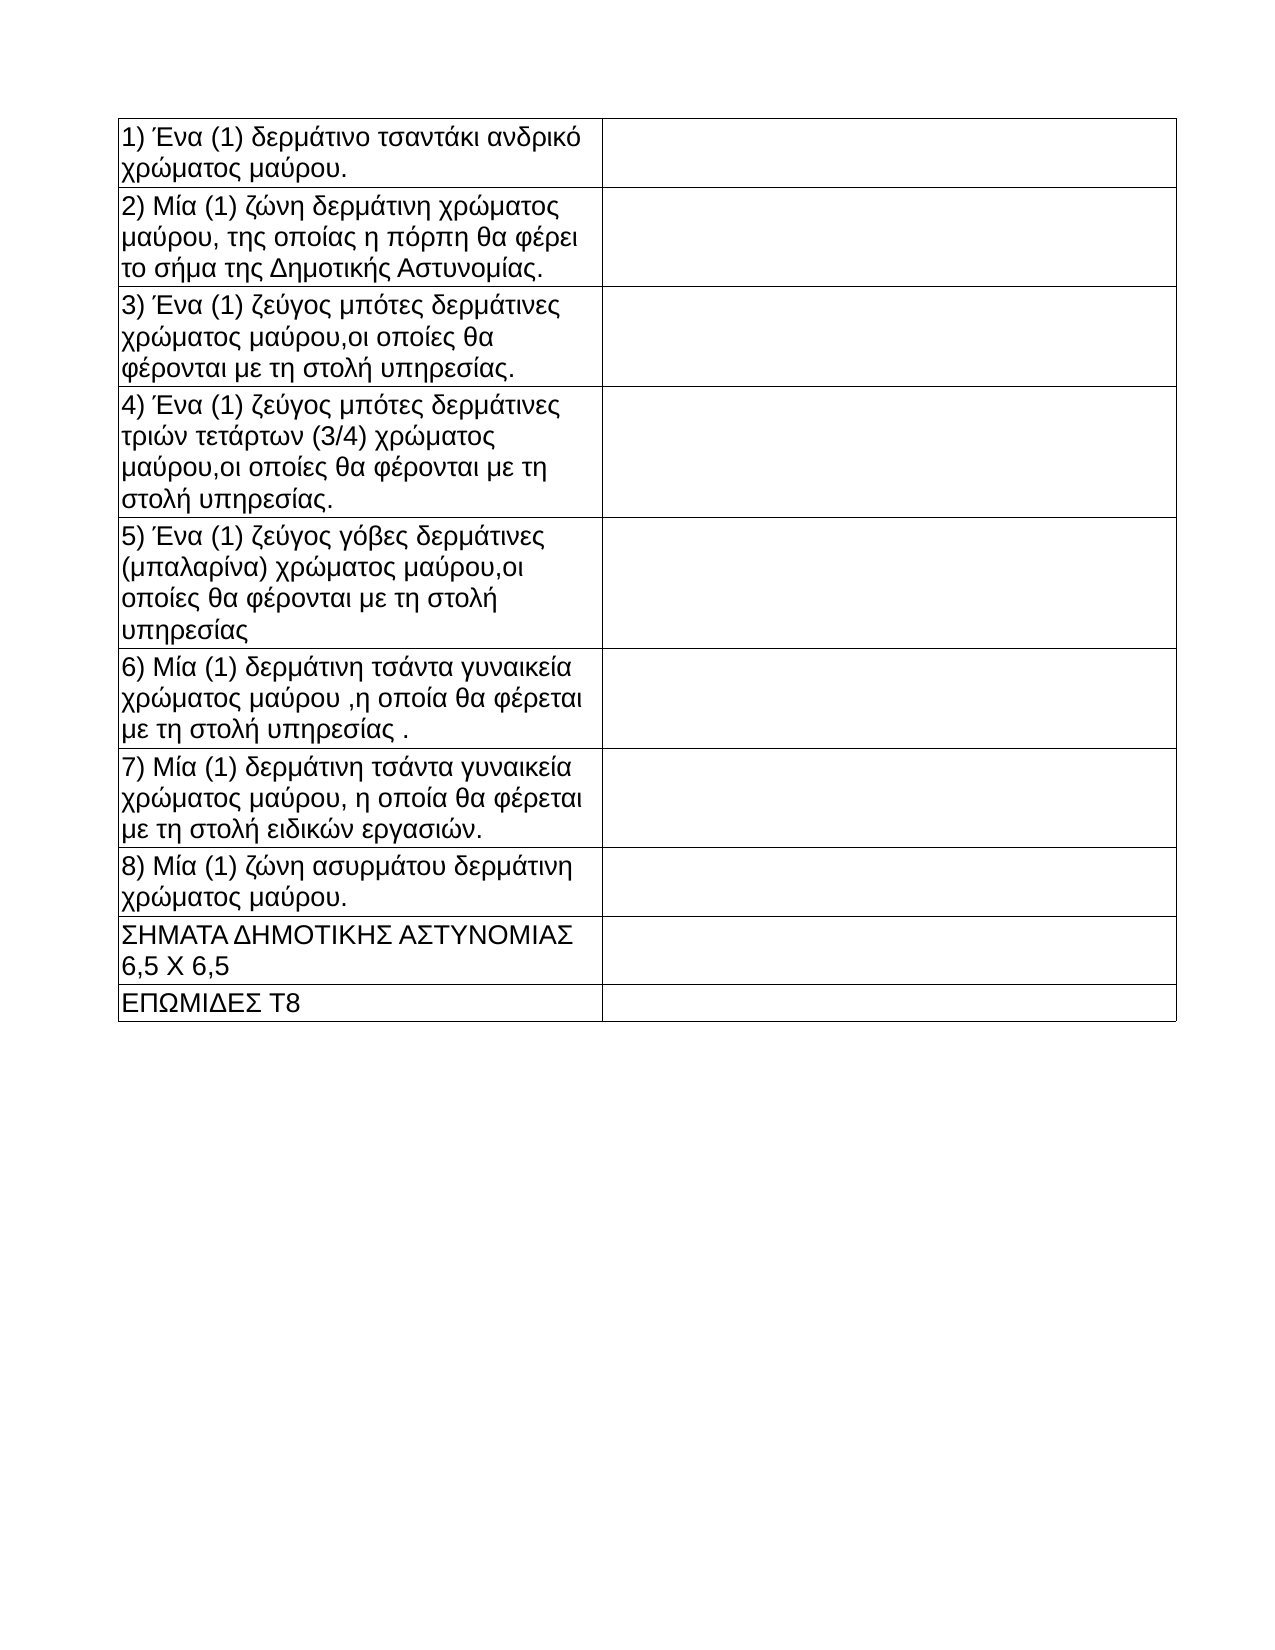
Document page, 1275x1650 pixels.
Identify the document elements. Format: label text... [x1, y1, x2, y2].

table_cell 6) Μία (1) δερμάτινη τσάντα γυναικεία χρώματος μαύρου ,η οποία θα φέρεται με τη στολή υπηρεσίας . [119, 649, 602, 747]
table_cell [603, 518, 1176, 648]
table_cell 5) Ένα (1) ζεύγος γόβες δερμάτινες (μπαλαρίνα) χρώματος μαύρου,οι οποίες θα φέρονται με τη στολή υπηρεσίας [119, 518, 602, 648]
table_cell 7) Μία (1) δερμάτινη τσάντα γυναικεία χρώματος μαύρου, η οποία θα φέρεται με τη στολή ειδικών εργασιών. [119, 749, 602, 847]
table_cell [603, 387, 1176, 517]
table_cell [603, 749, 1176, 847]
table_cell 8) Μία (1) ζώνη ασυρμάτου δερμάτινη χρώματος μαύρου. [119, 848, 602, 916]
table_cell 1) Ένα (1) δερμάτινο τσαντάκι ανδρικό χρώματος μαύρου. [119, 119, 602, 187]
table_cell 4) Ένα (1) ζεύγος μπότες δερμάτινες τριών τετάρτων (3/4) χρώματος μαύρου,οι οποίες θα φέρονται με τη στολή υπηρεσίας. [119, 387, 602, 517]
table_cell [603, 649, 1176, 747]
table_cell ΣΗΜΑΤΑ ΔΗΜΟΤΙΚΗΣ ΑΣΤΥΝΟΜΙΑΣ 6,5 Χ 6,5 [119, 917, 602, 984]
table_cell 2) Μία (1) ζώνη δερμάτινη χρώματος μαύρου, της οποίας η πόρπη θα φέρει το σήμα της Δημοτικής Αστυνομίας. [119, 188, 602, 286]
table_cell [603, 848, 1176, 916]
table_cell 3) Ένα (1) ζεύγος μπότες δερμάτινες χρώματος μαύρου,οι οποίες θα φέρονται με τη στολή υπηρεσίας. [119, 287, 602, 386]
table_cell [603, 119, 1176, 187]
table_cell [603, 985, 1176, 1021]
table_cell [603, 287, 1176, 386]
table_cell [603, 188, 1176, 286]
table_cell [603, 917, 1176, 984]
table_cell ΕΠΩΜΙΔΕΣ Τ8 [119, 985, 602, 1021]
